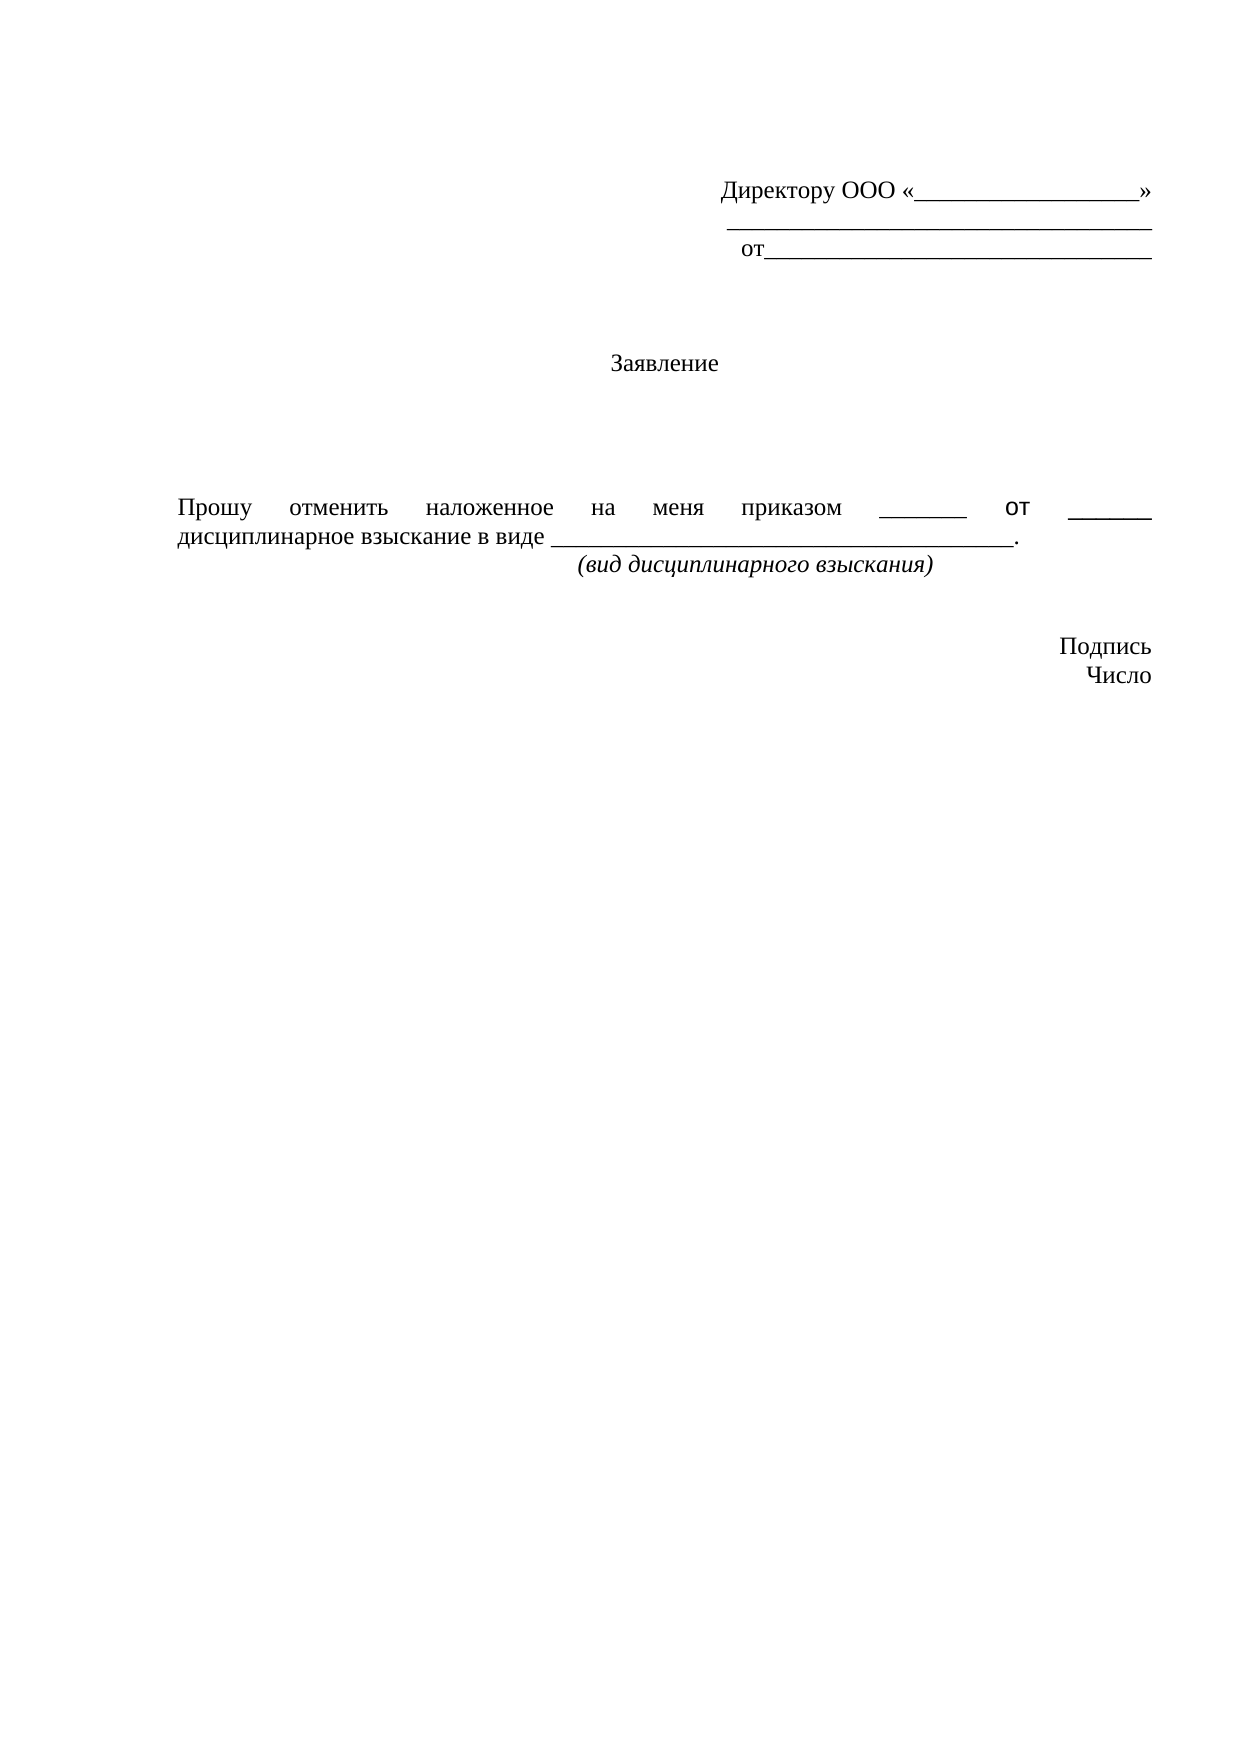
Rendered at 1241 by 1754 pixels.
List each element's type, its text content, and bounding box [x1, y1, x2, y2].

text Подпись [177, 631, 1152, 660]
text Прошу отменить наложенное на меня приказом _______ от ______ дисциплинарное взыскание в виде _____________________________________. [177, 492, 1152, 549]
text от_______________________________ [177, 233, 1152, 262]
text Число [177, 660, 1152, 688]
text (вид дисциплинарного взыскания) [177, 549, 1152, 578]
text Директору ООО «__________________» [177, 176, 1152, 204]
text Заявление [177, 348, 1152, 377]
text __________________________________ [177, 204, 1152, 233]
